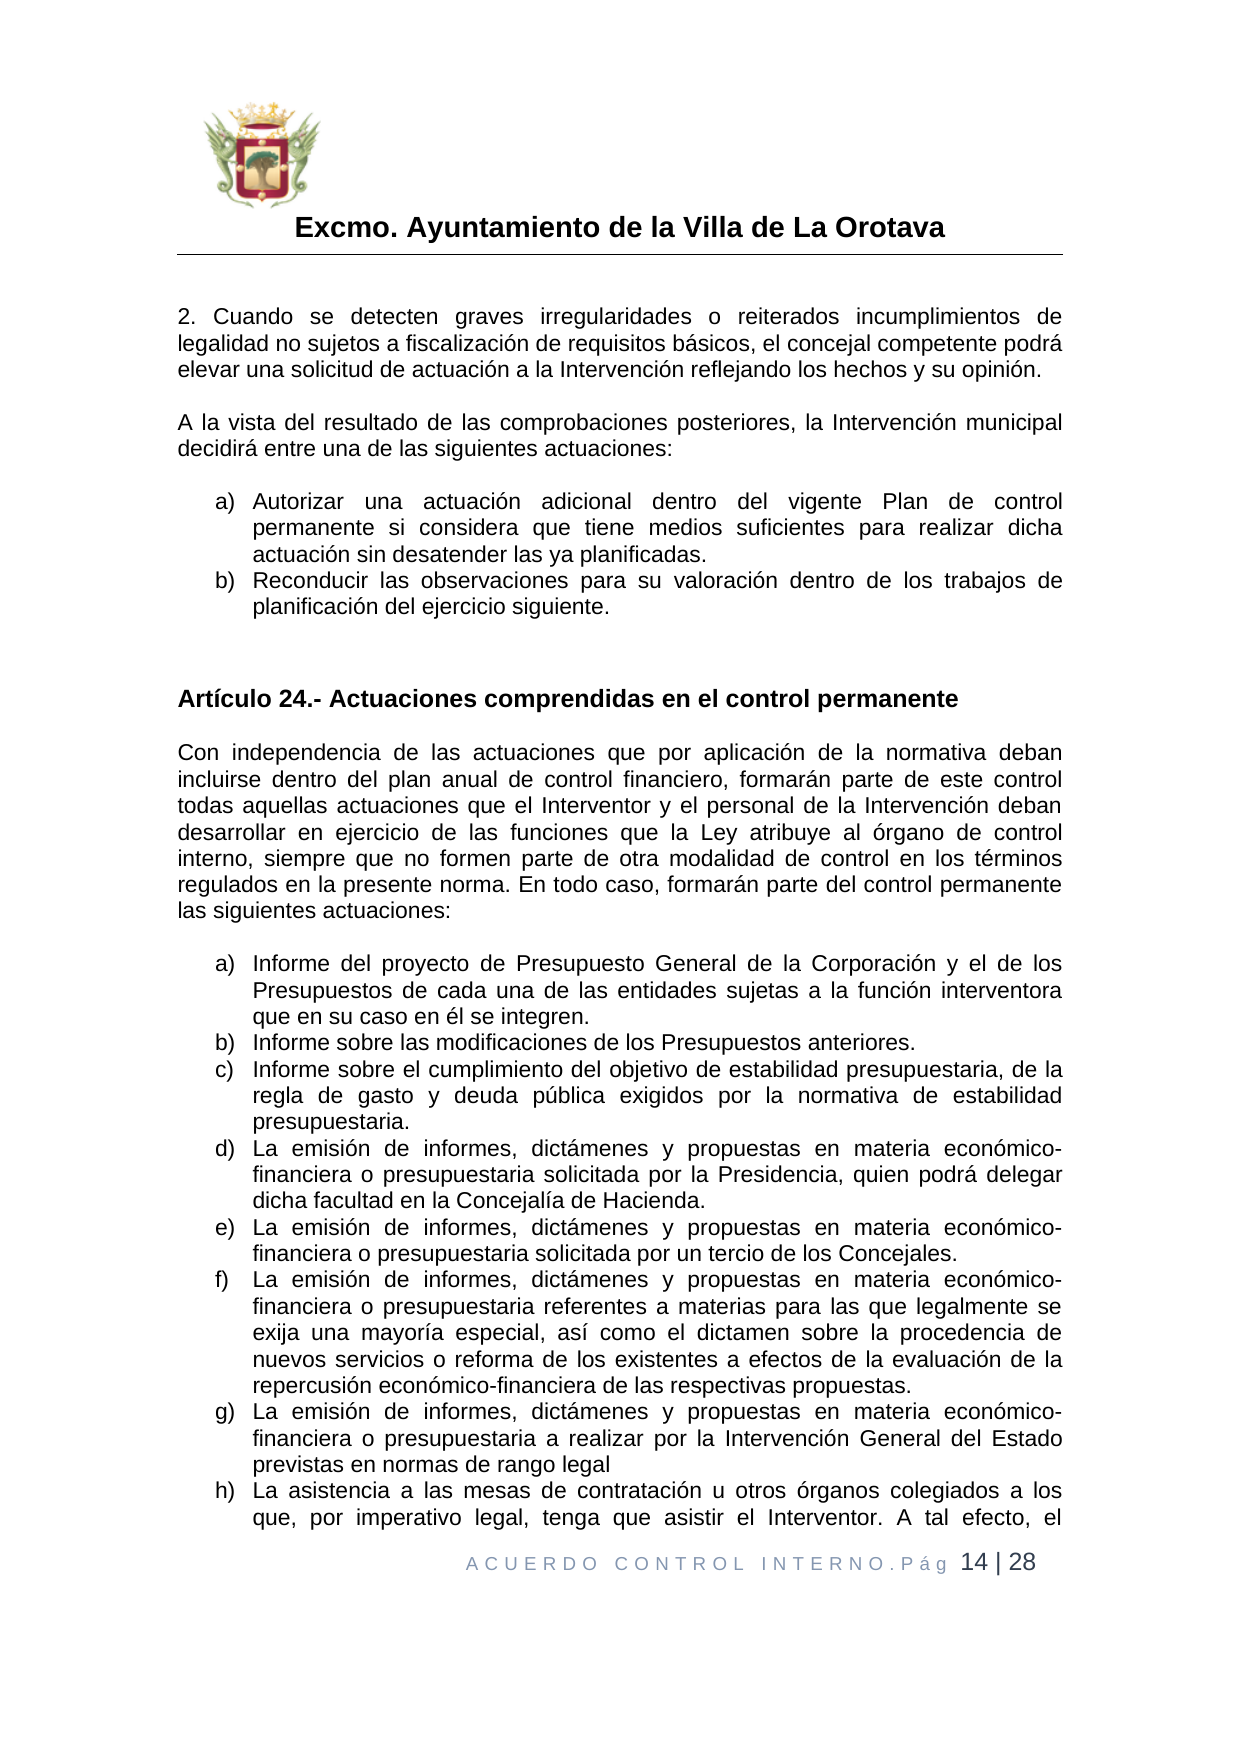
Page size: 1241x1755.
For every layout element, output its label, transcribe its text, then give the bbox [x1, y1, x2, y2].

list Informe sobre el cumplimiento del objetivo de estabilidad presupuestaria, de la regla de gasto y deuda pública exigidos por la normativa de estabilidad presupuestaria. [215, 1056, 1063, 1135]
list La asistencia a las mesas de contratación u otros órganos colegiados a los que, por imperativo legal, tenga que asistir el Interventor. A tal efecto, el [215, 1477, 1063, 1530]
text 2. Cuando se detecten graves irregularidades o reiterados incumplimientos de legalidad no sujetos a fiscalización de requisitos básicos, el concejal competente podrá elevar una solicitud de actuación a la Intervención reflejando los hechos y su opinión. [177, 303, 1063, 382]
list La emisión de informes, dictámenes y propuestas en materia económico-financiera o presupuestaria referentes a materias para las que legalmente se exija una mayoría especial, así como el dictamen sobre la procedencia de nuevos servicios o reforma de los existentes a efectos de la evaluación de la repercusión económico-financiera de las respectivas propuestas. [215, 1266, 1063, 1398]
subtitle Artículo 24.- Actuaciones comprendidas en el control permanente [177, 684, 1063, 713]
list Autorizar una actuación adicional dentro del vigente Plan de control permanente si considera que tiene medios suficientes para realizar dicha actuación sin desatender las ya planificadas. [215, 488, 1063, 567]
list Informe sobre las modificaciones de los Presupuestos anteriores. [215, 1029, 1063, 1056]
text A la vista del resultado de las comprobaciones posteriores, la Intervención municipal decidirá entre una de las siguientes actuaciones: [177, 409, 1063, 461]
list Informe del proyecto de Presupuesto General de la Corporación y el de los Presupuestos de cada una de las entidades sujetas a la función interventora que en su caso en él se integren. [215, 950, 1063, 1029]
list Reconducir las observaciones para su valoración dentro de los trabajos de planificación del ejercicio siguiente. [215, 567, 1063, 619]
list La emisión de informes, dictámenes y propuestas en materia económico-financiera o presupuestaria solicitada por la Presidencia, quien podrá delegar dicha facultad en la Concejalía de Hacienda. [215, 1135, 1063, 1214]
text Con independencia de las actuaciones que por aplicación de la normativa deban incluirse dentro del plan anual de control financiero, formarán parte de este control todas aquellas actuaciones que el Interventor y el personal de la Intervención deban desarrollar en ejercicio de las funciones que la Ley atribuye al órgano de control interno, siempre que no formen parte de otra modalidad de control en los términos regulados en la presente norma. En todo caso, formarán parte del control permanente las siguientes actuaciones: [177, 739, 1063, 924]
list La emisión de informes, dictámenes y propuestas en materia económico-financiera o presupuestaria solicitada por un tercio de los Concejales. [215, 1214, 1063, 1266]
list La emisión de informes, dictámenes y propuestas en materia económico-financiera o presupuestaria a realizar por la Intervención General del Estado previstas en normas de rango legal [215, 1398, 1063, 1477]
